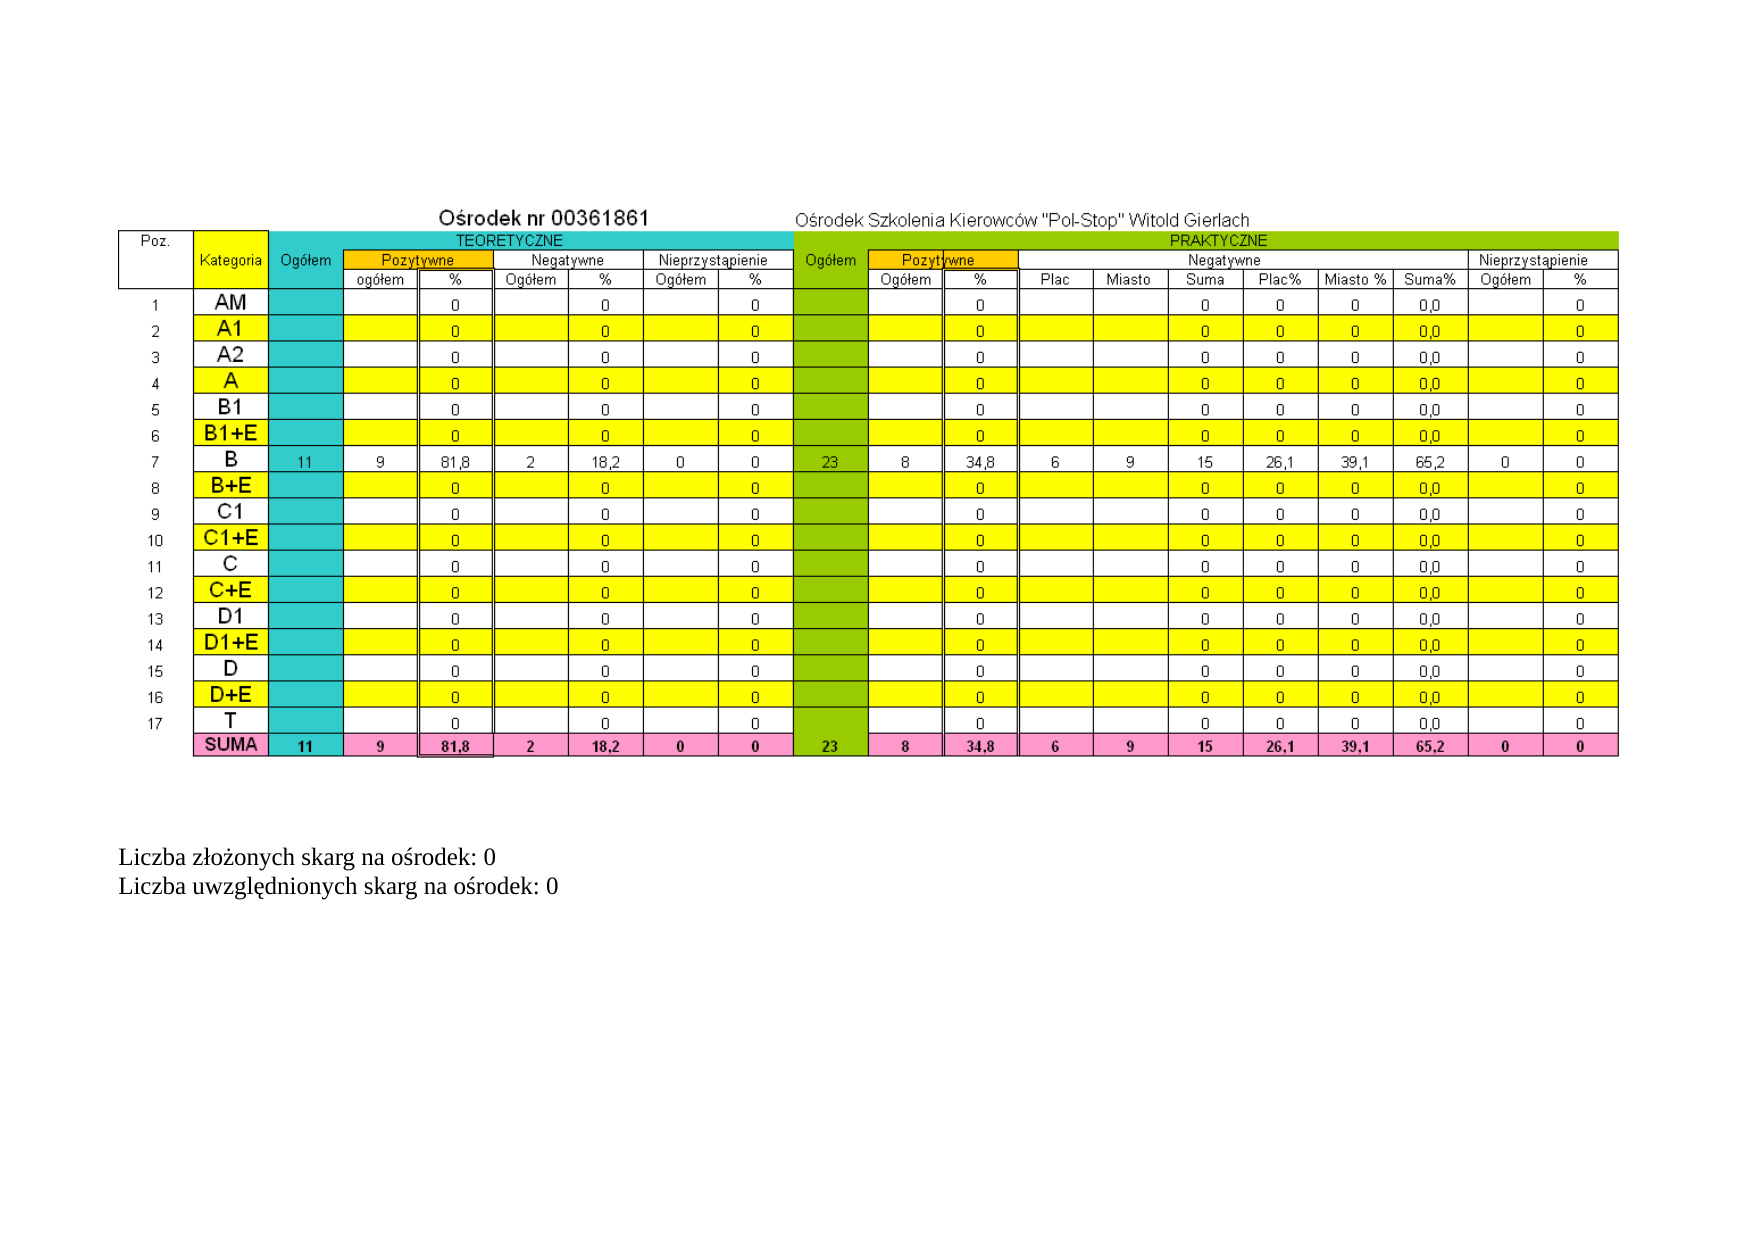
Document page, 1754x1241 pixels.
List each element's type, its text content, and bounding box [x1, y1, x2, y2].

picture [118, 204, 1636, 785]
text Liczba złożonych skarg na ośrodek: 0 [118, 842, 1636, 871]
text Liczba uwzględnionych skarg na ośrodek: 0 [118, 871, 1636, 900]
